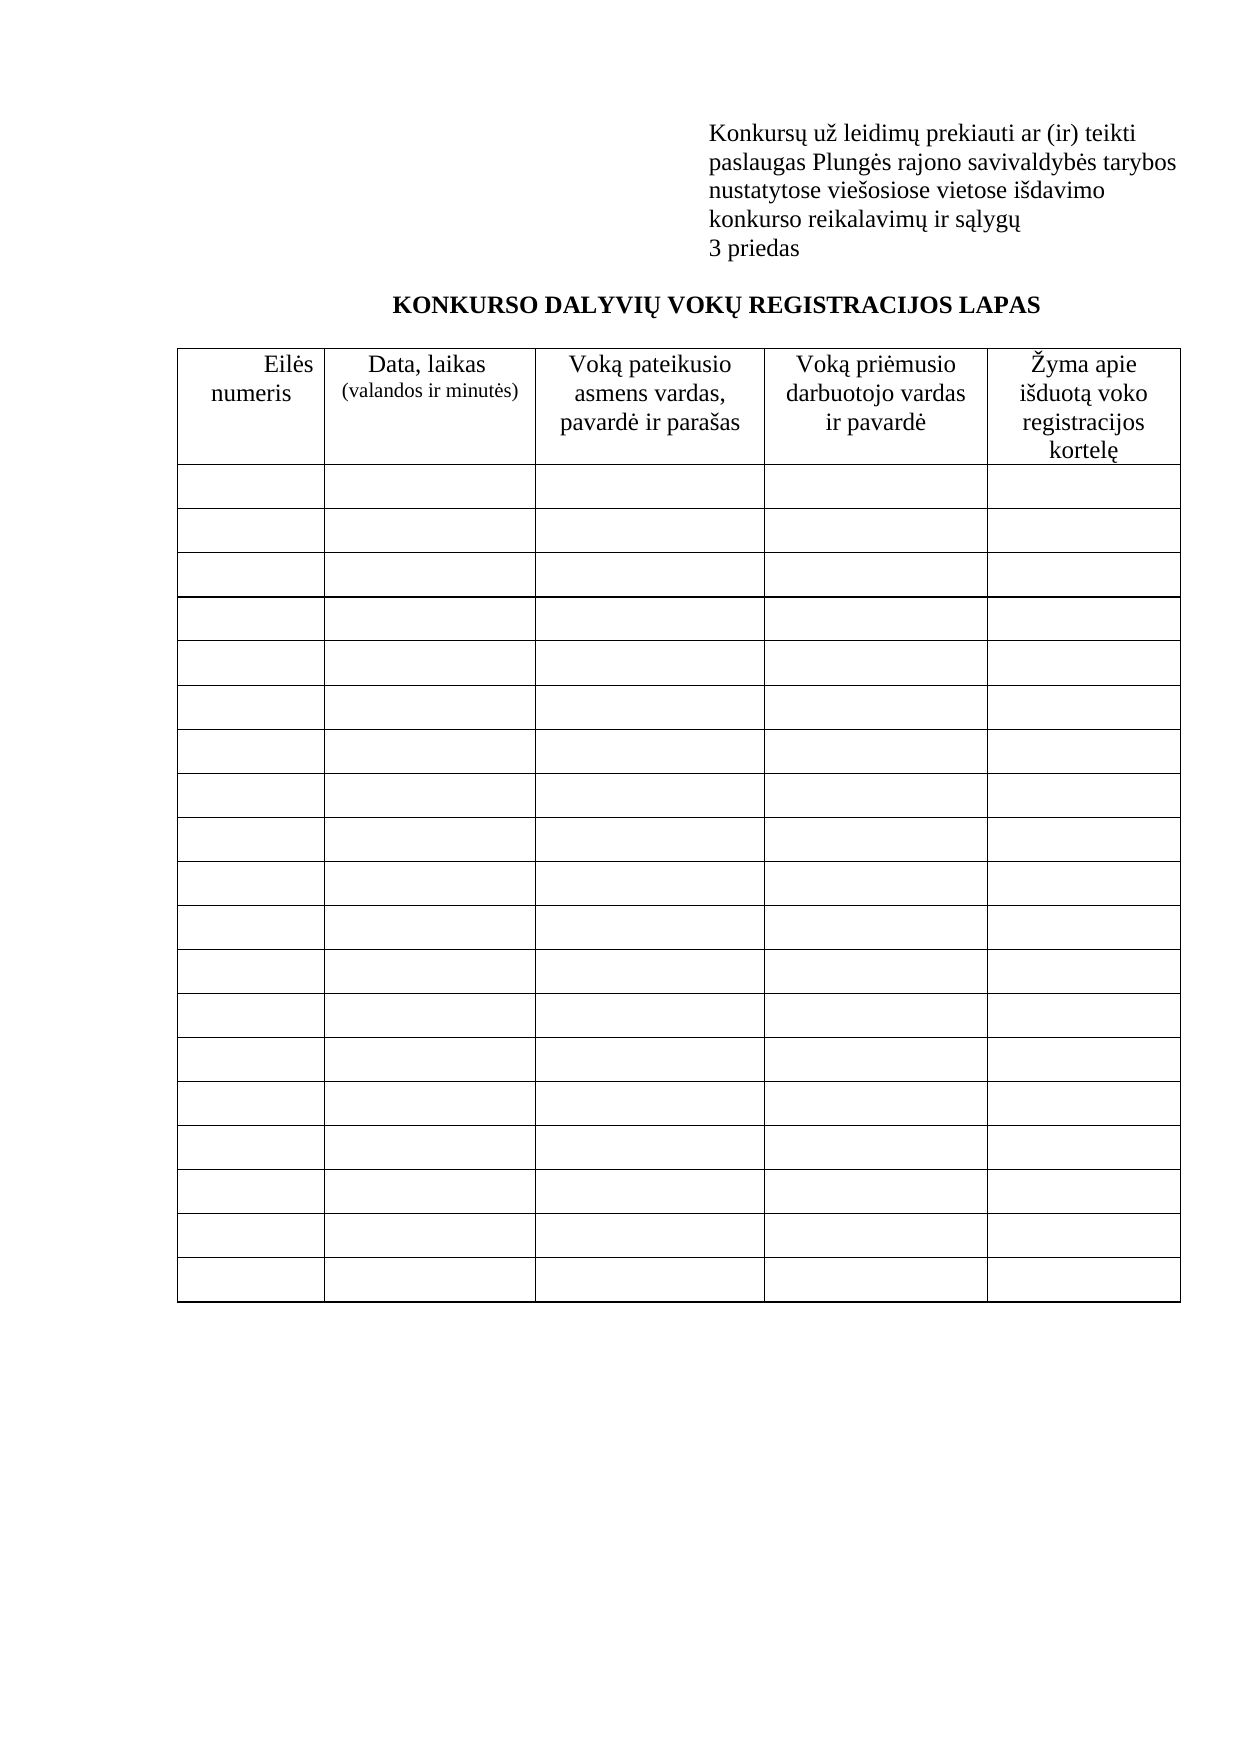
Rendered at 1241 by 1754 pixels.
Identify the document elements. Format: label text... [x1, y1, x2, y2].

table_cell [178, 1214, 324, 1257]
table_cell [988, 1038, 1180, 1081]
table_cell [178, 1126, 324, 1169]
table_cell [325, 1126, 535, 1169]
table_cell [765, 686, 987, 728]
table_cell [178, 906, 324, 949]
table_cell [988, 818, 1180, 861]
table_cell [765, 906, 987, 949]
table_cell [988, 553, 1180, 596]
table_cell [765, 1214, 987, 1257]
table_header Eilės numeris [178, 349, 324, 464]
table_header Žyma apie išduotą voko registracijos kortelę [988, 349, 1180, 464]
table_cell [325, 730, 535, 773]
table_cell [325, 950, 535, 993]
table_cell [988, 465, 1180, 508]
table_cell [536, 1170, 764, 1213]
table_cell [325, 686, 535, 728]
table_cell [325, 1258, 535, 1301]
table_cell [178, 862, 324, 905]
table_header Data, laikas (valandos ir minutės) [325, 349, 535, 464]
table_cell [536, 994, 764, 1037]
table_cell [765, 598, 987, 640]
table_cell [765, 1038, 987, 1081]
table_cell [988, 641, 1180, 684]
table_cell [536, 730, 764, 773]
table_cell [178, 1170, 324, 1213]
text paslaugas Plungės rajono savivaldybės tarybos [709, 147, 1181, 176]
table_cell [765, 1258, 987, 1301]
text konkurso reikalavimų ir sąlygų [709, 204, 1181, 233]
table_cell [988, 862, 1180, 905]
table_cell [765, 1082, 987, 1125]
table_cell [178, 598, 324, 640]
table_cell [325, 641, 535, 684]
table_cell [765, 641, 987, 684]
text 3 priedas [709, 233, 1181, 262]
table_cell [325, 818, 535, 861]
table_cell [536, 553, 764, 596]
text Konkursų už leidimų prekiauti ar (ir) teikti [709, 118, 1181, 147]
table_cell [325, 774, 535, 817]
table_cell [325, 1082, 535, 1125]
table_cell [765, 730, 987, 773]
table_cell [765, 950, 987, 993]
table_cell [988, 1082, 1180, 1125]
table_cell [765, 1170, 987, 1213]
table_cell [988, 950, 1180, 993]
table_cell [988, 1126, 1180, 1169]
table_cell [536, 509, 764, 552]
table_cell [765, 509, 987, 552]
table_cell [536, 1258, 764, 1301]
table_cell [325, 465, 535, 508]
table_cell [178, 950, 324, 993]
table_cell [325, 1214, 535, 1257]
table_cell [536, 906, 764, 949]
table_cell [765, 1126, 987, 1169]
table_cell [988, 598, 1180, 640]
table_cell [325, 509, 535, 552]
table_cell [178, 465, 324, 508]
table_cell [988, 1170, 1180, 1213]
table_cell [536, 950, 764, 993]
table_cell [178, 509, 324, 552]
table_cell [536, 774, 764, 817]
table_cell [178, 641, 324, 684]
table_cell [536, 686, 764, 728]
table_cell [325, 994, 535, 1037]
table_cell [536, 598, 764, 640]
table_cell [536, 465, 764, 508]
table_cell [325, 598, 535, 640]
table_cell [536, 818, 764, 861]
table_cell [178, 774, 324, 817]
table_cell [988, 1258, 1180, 1301]
table_cell [536, 1126, 764, 1169]
table_cell [325, 1038, 535, 1081]
table_cell [178, 1082, 324, 1125]
table_cell [178, 553, 324, 596]
table_header Voką priėmusio darbuotojo vardas ir pavardė [765, 349, 987, 464]
table_cell [765, 553, 987, 596]
table_cell [536, 1082, 764, 1125]
table_cell [988, 509, 1180, 552]
text nustatytose viešosiose vietose išdavimo [709, 176, 1181, 204]
table_cell [765, 862, 987, 905]
table_cell [988, 1214, 1180, 1257]
table_cell [178, 994, 324, 1037]
table_cell [536, 1214, 764, 1257]
table_cell [536, 641, 764, 684]
table_cell [536, 862, 764, 905]
table_cell [178, 730, 324, 773]
table_cell [988, 730, 1180, 773]
table_cell [325, 906, 535, 949]
table_cell [765, 994, 987, 1037]
table_cell [765, 818, 987, 861]
table_cell [765, 465, 987, 508]
table_cell [325, 553, 535, 596]
table_header Voką pateikusio asmens vardas, pavardė ir parašas [536, 349, 764, 464]
table_cell [536, 1038, 764, 1081]
table_cell [988, 686, 1180, 728]
table_cell [765, 774, 987, 817]
table_cell [988, 994, 1180, 1037]
text KONKURSO DALYVIŲ VOKŲ REGISTRACIJOS LAPAS [177, 291, 1181, 319]
table_cell [178, 1038, 324, 1081]
table_cell [178, 686, 324, 728]
table_cell [325, 1170, 535, 1213]
table_cell [988, 906, 1180, 949]
table_cell [325, 862, 535, 905]
table_cell [178, 1258, 324, 1301]
table_cell [988, 774, 1180, 817]
table_cell [178, 818, 324, 861]
